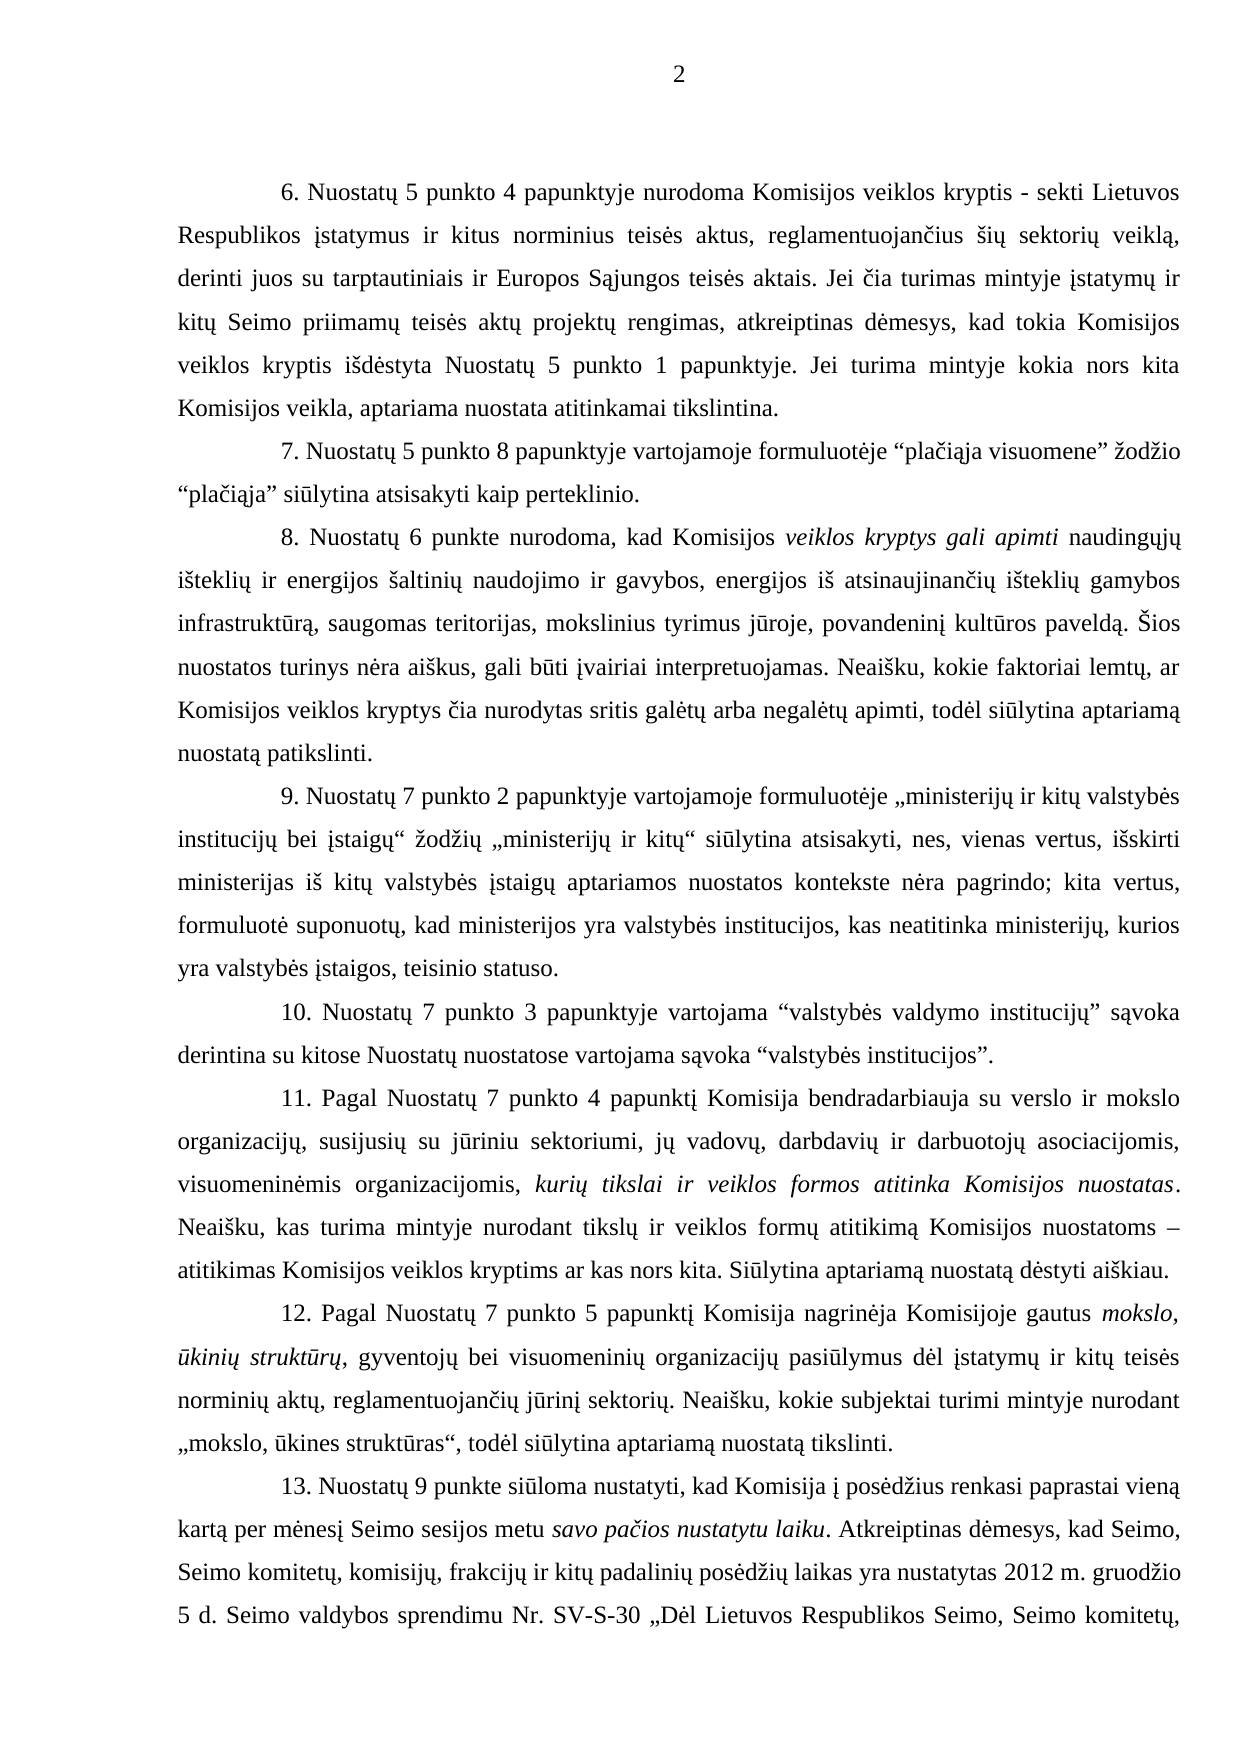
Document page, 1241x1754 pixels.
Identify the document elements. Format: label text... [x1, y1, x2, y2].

text 12. Pagal Nuostatų 7 punkto 5 papunktį Komisija nagrinėja Komisijoje gautus mokslo, ūkinių struktūrų, gyventojų bei visuomeninių organizacijų pasiūlymus dėl įstatymų ir kitų teisės norminių aktų, reglamentuojančių jūrinį sektorių. Neaišku, kokie subjektai turimi mintyje nurodant „mokslo, ūkines struktūras“, todėl siūlytina aptariamą nuostatą tikslinti. [177, 1298, 1181, 1457]
text 13. Nuostatų 9 punkte siūloma nustatyti, kad Komisija į posėdžius renkasi paprastai vieną kartą per mėnesį Seimo sesijos metu savo pačios nustatytu laiku. Atkreiptinas dėmesys, kad Seimo, Seimo komitetų, komisijų, frakcijų ir kitų padalinių posėdžių laikas yra nustatytas 2012 m. gruodžio 5 d. Seimo valdybos sprendimu Nr. SV-S-30 „Dėl Lietuvos Respublikos Seimo, Seimo komitetų, [177, 1471, 1181, 1629]
text 10. Nuostatų 7 punkto 3 papunktyje vartojama “valstybės valdymo institucijų” sąvoka derintina su kitose Nuostatų nuostatose vartojama sąvoka “valstybės institucijos”. [177, 997, 1181, 1068]
text 9. Nuostatų 7 punkto 2 papunktyje vartojamoje formuluotėje „ministerijų ir kitų valstybės institucijų bei įstaigų“ žodžių „ministerijų ir kitų“ siūlytina atsisakyti, nes, vienas vertus, išskirti ministerijas iš kitų valstybės įstaigų aptariamos nuostatos kontekste nėra pagrindo; kita vertus, formuluotė suponuotų, kad ministerijos yra valstybės institucijos, kas neatitinka ministerijų, kurios yra valstybės įstaigos, teisinio statuso. [177, 781, 1181, 982]
text 6. Nuostatų 5 punkto 4 papunktyje nurodoma Komisijos veiklos kryptis - sekti Lietuvos Respublikos įstatymus ir kitus norminius teisės aktus, reglamentuojančius šių sektorių veiklą, derinti juos su tarptautiniais ir Europos Sąjungos teisės aktais. Jei čia turimas mintyje įstatymų ir kitų Seimo priimamų teisės aktų projektų rengimas, atkreiptinas dėmesys, kad tokia Komisijos veiklos kryptis išdėstyta Nuostatų 5 punkto 1 papunktyje. Jei turima mintyje kokia nors kita Komisijos veikla, aptariama nuostata atitinkamai tikslintina. [177, 177, 1181, 422]
text 8. Nuostatų 6 punkte nurodoma, kad Komisijos veiklos kryptys gali apimti naudingųjų išteklių ir energijos šaltinių naudojimo ir gavybos, energijos iš atsinaujinančių išteklių gamybos infrastruktūrą, saugomas teritorijas, mokslinius tyrimus jūroje, povandeninį kultūros paveldą. Šios nuostatos turinys nėra aiškus, gali būti įvairiai interpretuojamas. Neaišku, kokie faktoriai lemtų, ar Komisijos veiklos kryptys čia nurodytas sritis galėtų arba negalėtų apimti, todėl siūlytina aptariamą nuostatą patikslinti. [177, 522, 1181, 767]
text 11. Pagal Nuostatų 7 punkto 4 papunktį Komisija bendradarbiauja su verslo ir mokslo organizacijų, susijusių su jūriniu sektoriumi, jų vadovų, darbdavių ir darbuotojų asociacijomis, visuomeninėmis organizacijomis, kurių tikslai ir veiklos formos atitinka Komisijos nuostatas. Neaišku, kas turima mintyje nurodant tikslų ir veiklos formų atitikimą Komisijos nuostatoms – atitikimas Komisijos veiklos kryptims ar kas nors kita. Siūlytina aptariamą nuostatą dėstyti aiškiau. [177, 1083, 1181, 1284]
text 7. Nuostatų 5 punkto 8 papunktyje vartojamoje formuluotėje “plačiąja visuomene” žodžio “plačiąja” siūlytina atsisakyti kaip perteklinio. [177, 436, 1181, 508]
